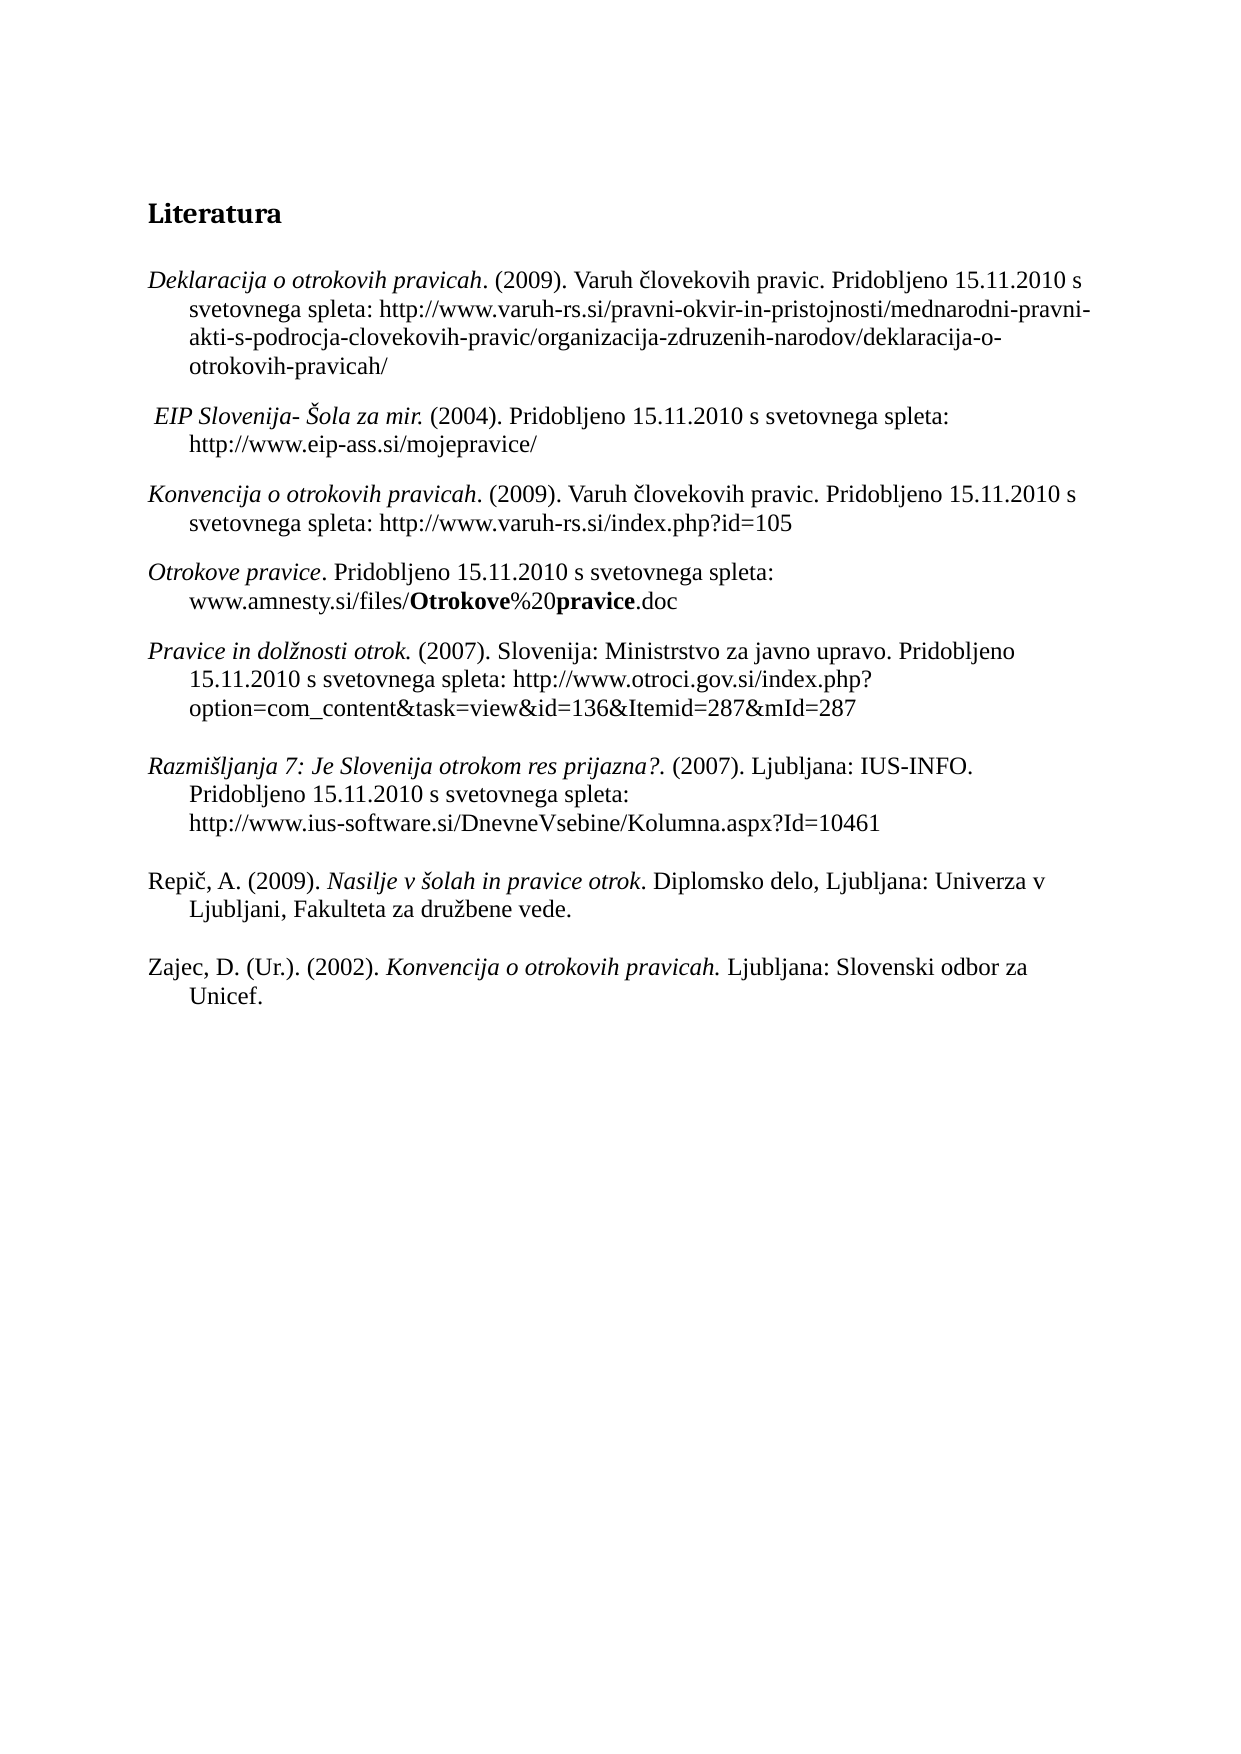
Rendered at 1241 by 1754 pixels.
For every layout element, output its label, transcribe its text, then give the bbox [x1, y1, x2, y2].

text Repič, A. (2009). Nasilje v šolah in pravice otrok. Diplomsko delo, Ljubljana: Univerza v Ljubljani, Fakulteta za družbene vede. [148, 866, 1093, 923]
text Deklaracija o otrokovih pravicah. (2009). Varuh človekovih pravic. Pridobljeno 15.11.2010 s svetovnega spleta: http://www.varuh-rs.si/pravni-okvir-in-pristojnosti/mednarodni-pravni-akti-s-podrocja-clovekovih-pravic/organizacija-zdruzenih-narodov/deklaracija-o-otrokovih-pravicah/ [148, 265, 1093, 380]
subtitle Razmišljanja 7: Je Slovenija otrokom res prijazna?. (2007). Ljubljana: IUS-INFO. Pridobljeno 15.11.2010 s svetovnega spleta: http://www.ius-software.si/DnevneVsebine/Kolumna.aspx?Id=10461 [148, 751, 1093, 837]
text EIP Slovenija- Šola za mir. (2004). Pridobljeno 15.11.2010 s svetovnega spleta: http://www.eip-ass.si/mojepravice/ [148, 401, 1093, 458]
text Zajec, D. (Ur.). (2002). Konvencija o otrokovih pravicah. Ljubljana: Slovenski odbor za Unicef. [148, 952, 1093, 1009]
text Otrokove pravice. Pridobljeno 15.11.2010 s svetovnega spleta: www.amnesty.si/files/Otrokove%20pravice.doc [148, 557, 1093, 615]
text Konvencija o otrokovih pravicah. (2009). Varuh človekovih pravic. Pridobljeno 15.11.2010 s svetovnega spleta: http://www.varuh-rs.si/index.php?id=105 [148, 479, 1093, 537]
text Pravice in dolžnosti otrok. (2007). Slovenija: Ministrstvo za javno upravo. Pridobljeno 15.11.2010 s svetovnega spleta: http://www.otroci.gov.si/index.php?option=com_content&task=view&id=136&Itemid=287&mId=287 [148, 636, 1093, 722]
subtitle Literatura [148, 198, 1093, 231]
